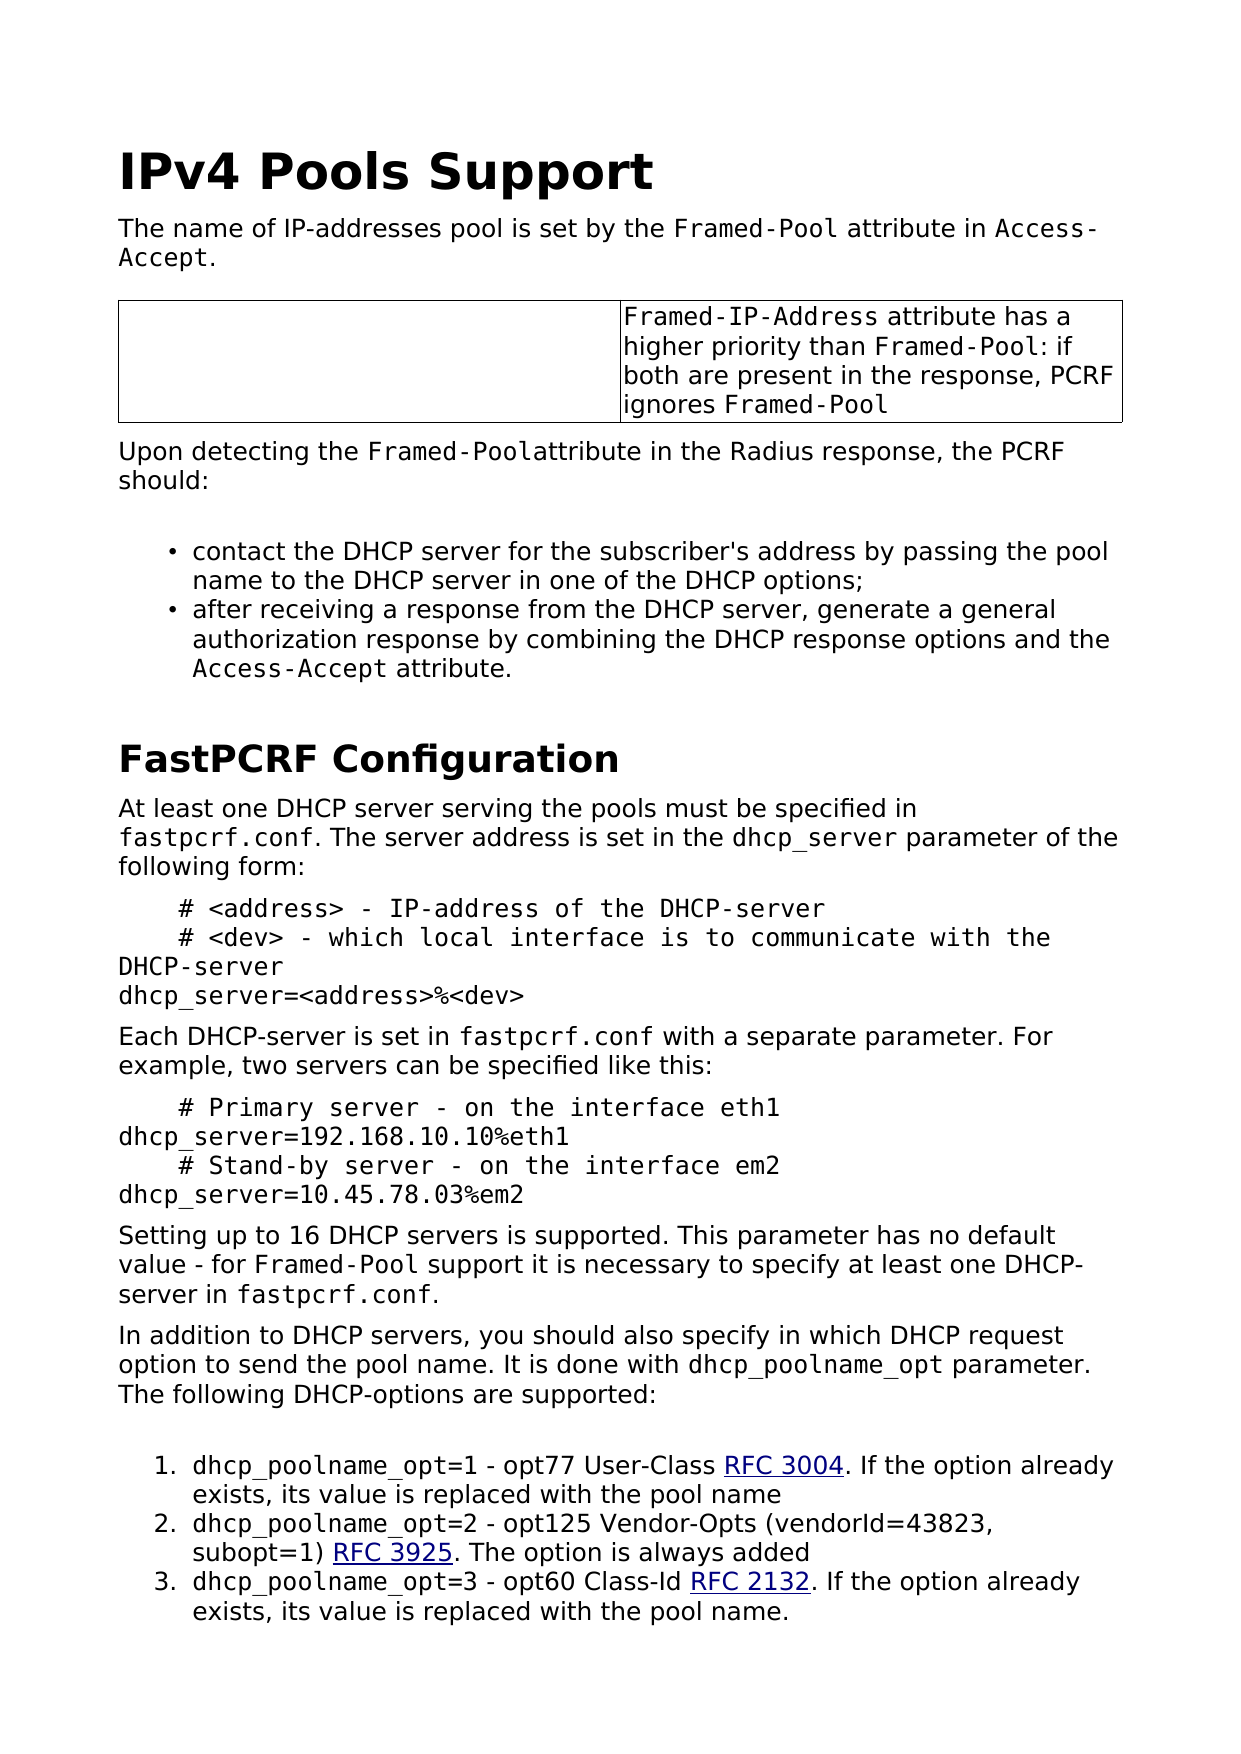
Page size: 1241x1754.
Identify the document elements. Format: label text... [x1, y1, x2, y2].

table_header Framed-IP-Address attribute has a higher priority than Framed-Pool: if both are present in the response, PCRF ignores Framed-Pool [621, 301, 1122, 422]
list dhcp_poolname_opt=2 - opt125 Vendor-Opts (vendorId=43823, subopt=1) RFC 3925. The option is always added [177, 1509, 1122, 1568]
text Upon detecting the Framed-Poolattribute in the Radius response, the PCRF should: [118, 437, 1122, 495]
text At least one DHCP server serving the pools must be specified in fastpcrf.conf. The server address is set in the dhcp_server parameter of the following form: [118, 794, 1122, 881]
text In addition to DHCP servers, you should also specify in which DHCP request option to send the pool name. It is done with dhcp_poolname_opt parameter. The following DHCP-options are supported: [118, 1321, 1122, 1409]
text Setting up to 16 DHCP servers is supported. This parameter has no default value - for Framed-Pool support it is necessary to specify at least one DHCP-server in fastpcrf.conf. [118, 1221, 1122, 1309]
subtitle FastPCRF Configuration [118, 738, 1122, 781]
list contact the DHCP server for the subscriber's address by passing the pool name to the DHCP server in one of the DHCP options; [177, 537, 1122, 596]
list dhcp_poolname_opt=3 - opt60 Class-Id RFC 2132. If the option already exists, its value is replaced with the pool name. [177, 1568, 1122, 1626]
text # Primary server - on the interface eth1 dhcp_server=192.168.10.10%eth1 # Stand-by server - on the interface em2 dhcp_server=10.45.78.03%em2 [118, 1093, 1122, 1210]
list after receiving a response from the DHCP server, generate a general authorization response by combining the DHCP response options and the Access-Accept attribute. [177, 596, 1122, 683]
text The name of IP-addresses pool is set by the Framed-Pool attribute in Access-Accept. [118, 214, 1122, 272]
text # <address> - IP-address of the DHCP-server # <dev> - which local interface is to communicate with the DHCP-server dhcp_server=<address>%<dev> [118, 894, 1122, 1010]
table_header [119, 301, 620, 422]
list dhcp_poolname_opt=1 - opt77 User-Class RFC 3004. If the option already exists, its value is replaced with the pool name [177, 1451, 1122, 1509]
text Each DHCP-server is set in fastpcrf.conf with a separate parameter. For example, two servers can be specified like this: [118, 1022, 1122, 1081]
subtitle IPv4 Pools Support [118, 143, 1122, 201]
